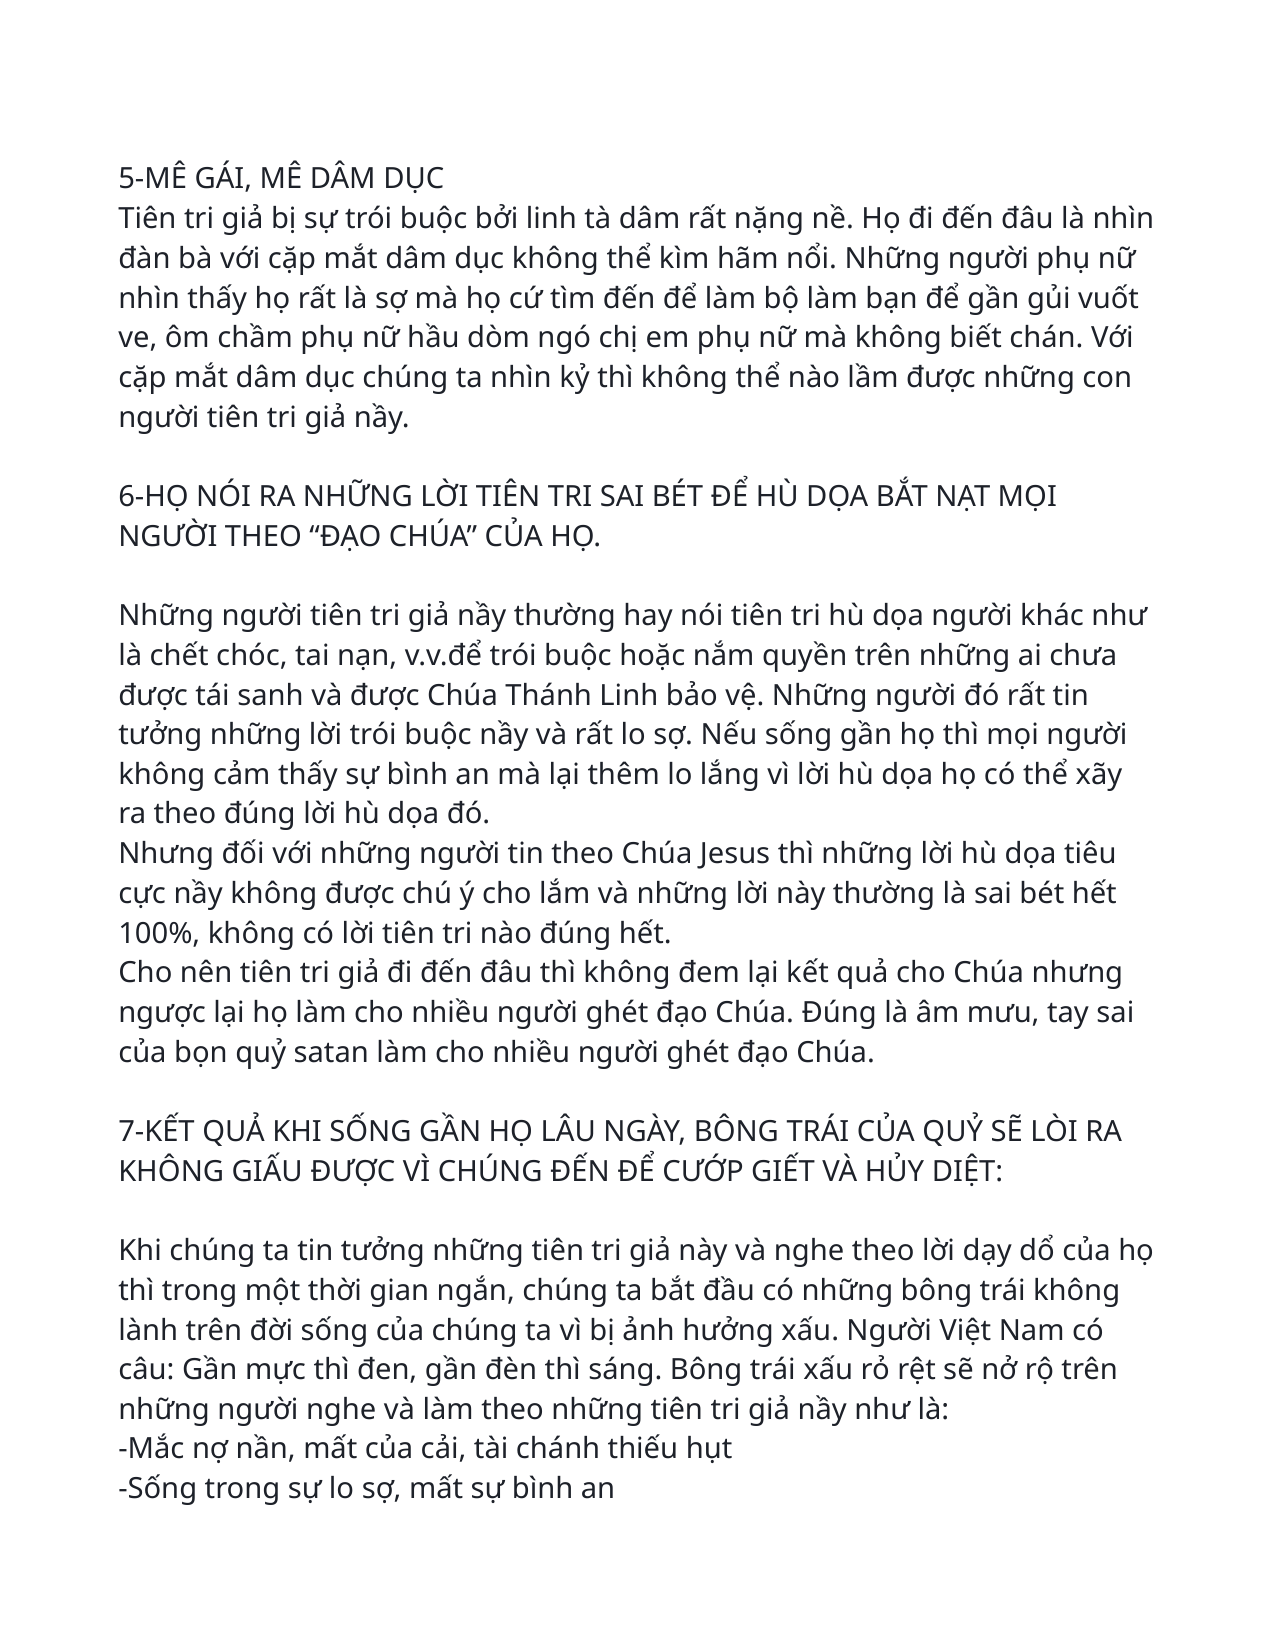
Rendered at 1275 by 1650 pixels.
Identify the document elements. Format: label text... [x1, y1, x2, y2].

text Nhưng đối với những người tin theo Chúa Jesus thì những lời hù dọa tiêu cực nầy không được chú ý cho lắm và những lời này thường là sai bét hết 100%, không có lời tiên tri nào đúng hết. [118, 832, 1157, 952]
text 7-KẾT QUẢ KHI SỐNG GẦN HỌ LÂU NGÀY, BÔNG TRÁI CỦA QUỶ SẼ LÒI RA KHÔNG GIẤU ĐƯỢC VÌ CHÚNG ĐẾN ĐỂ CƯỚP GIẾT VÀ HỦY DIỆT: [118, 1110, 1157, 1190]
text 6-HỌ NÓI RA NHỮNG LỜI TIÊN TRI SAI BÉT ĐỂ HÙ DỌA BẮT NẠT MỌI NGƯỜI THEO “ĐẠO CHÚA” CỦA HỌ. [118, 475, 1157, 555]
text -Sống trong sự lo sợ, mất sự bình an [118, 1467, 1157, 1507]
text 5-MÊ GÁI, MÊ DÂM DỤC [118, 158, 1157, 197]
text Cho nên tiên tri giả đi đến đâu thì không đem lại kết quả cho Chúa nhưng ngược lại họ làm cho nhiều người ghét đạo Chúa. Đúng là âm mưu, tay sai của bọn quỷ satan làm cho nhiều người ghét đạo Chúa. [118, 952, 1157, 1071]
text Những người tiên tri giả nầy thường hay nói tiên tri hù dọa người khác như là chết chóc, tai nạn, v.v.để trói buộc hoặc nắm quyền trên những ai chưa được tái sanh và được Chúa Thánh Linh bảo vệ. Những người đó rất tin tưởng những lời trói buộc nầy và rất lo sợ. Nếu sống gần họ thì mọi người không cảm thấy sự bình an mà lại thêm lo lắng vì lời hù dọa họ có thể xãy ra theo đúng lời hù dọa đó. [118, 594, 1157, 832]
text Khi chúng ta tin tưởng những tiên tri giả này và nghe theo lời dạy dổ của họ thì trong một thời gian ngắn, chúng ta bắt đầu có những bông trái không lành trên đời sống của chúng ta vì bị ảnh hưởng xấu. Người Việt Nam có câu: Gần mực thì đen, gần đèn thì sáng. Bông trái xấu rỏ rệt sẽ nở rộ trên những người nghe và làm theo những tiên tri giả nầy như là: [118, 1229, 1157, 1428]
text Tiên tri giả bị sự trói buộc bởi linh tà dâm rất nặng nề. Họ đi đến đâu là nhìn đàn bà với cặp mắt dâm dục không thể kìm hãm nổi. Những người phụ nữ nhìn thấy họ rất là sợ mà họ cứ tìm đến để làm bộ làm bạn để gần gủi vuốt ve, ôm chầm phụ nữ hầu dòm ngó chị em phụ nữ mà không biết chán. Với cặp mắt dâm dục chúng ta nhìn kỷ thì không thể nào lầm được những con người tiên tri giả nầy. [118, 197, 1157, 436]
text -Mắc nợ nần, mất của cải, tài chánh thiếu hụt [118, 1428, 1157, 1467]
